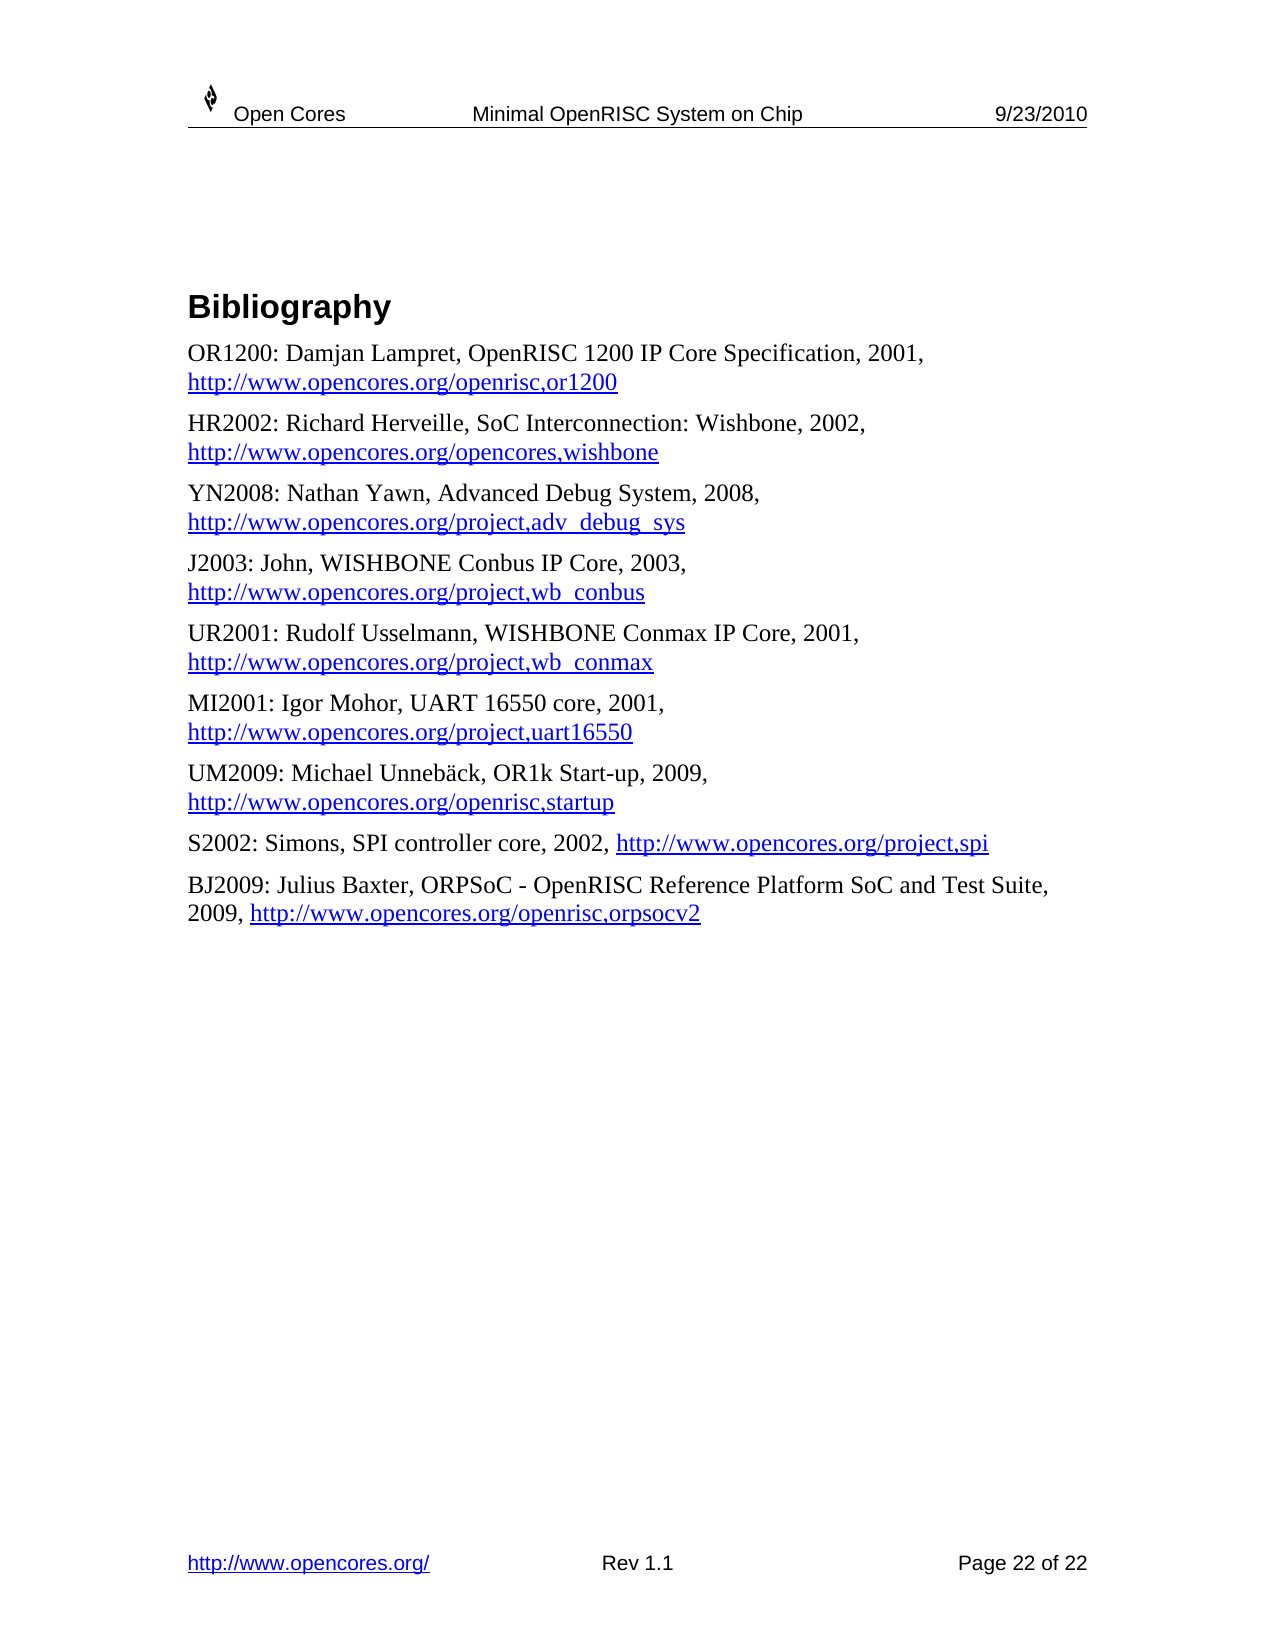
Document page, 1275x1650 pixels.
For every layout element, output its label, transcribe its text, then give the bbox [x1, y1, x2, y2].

subtitle Bibliography [187, 287, 1087, 326]
text UR2001: Rudolf Usselmann, WISHBONE Conmax IP Core, 2001, http://www.opencores.org/project,wb_conmax [187, 618, 1087, 676]
text MI2001: Igor Mohor, UART 16550 core, 2001, http://www.opencores.org/project,uart16550 [187, 688, 1087, 746]
text HR2002: Richard Herveille, SoC Interconnection: Wishbone, 2002, http://www.opencores.org/opencores,wishbone [187, 408, 1087, 466]
text YN2008: Nathan Yawn, Advanced Debug System, 2008, http://www.opencores.org/project,adv_debug_sys [187, 478, 1087, 536]
text J2003: John, WISHBONE Conbus IP Core, 2003, http://www.opencores.org/project,wb_conbus [187, 548, 1087, 606]
text S2002: Simons, SPI controller core, 2002, http://www.opencores.org/project,spi [187, 828, 1087, 857]
text OR1200: Damjan Lampret, OpenRISC 1200 IP Core Specification, 2001, http://www.opencores.org/openrisc,or1200 [187, 338, 1087, 396]
text UM2009: Michael Unnebäck, OR1k Start-up, 2009, http://www.opencores.org/openrisc,startup [187, 758, 1087, 816]
text BJ2009: Julius Baxter, ORPSoC - OpenRISC Reference Platform SoC and Test Suite, 2009, http://www.opencores.org/openrisc,orpsocv2 [187, 870, 1087, 927]
